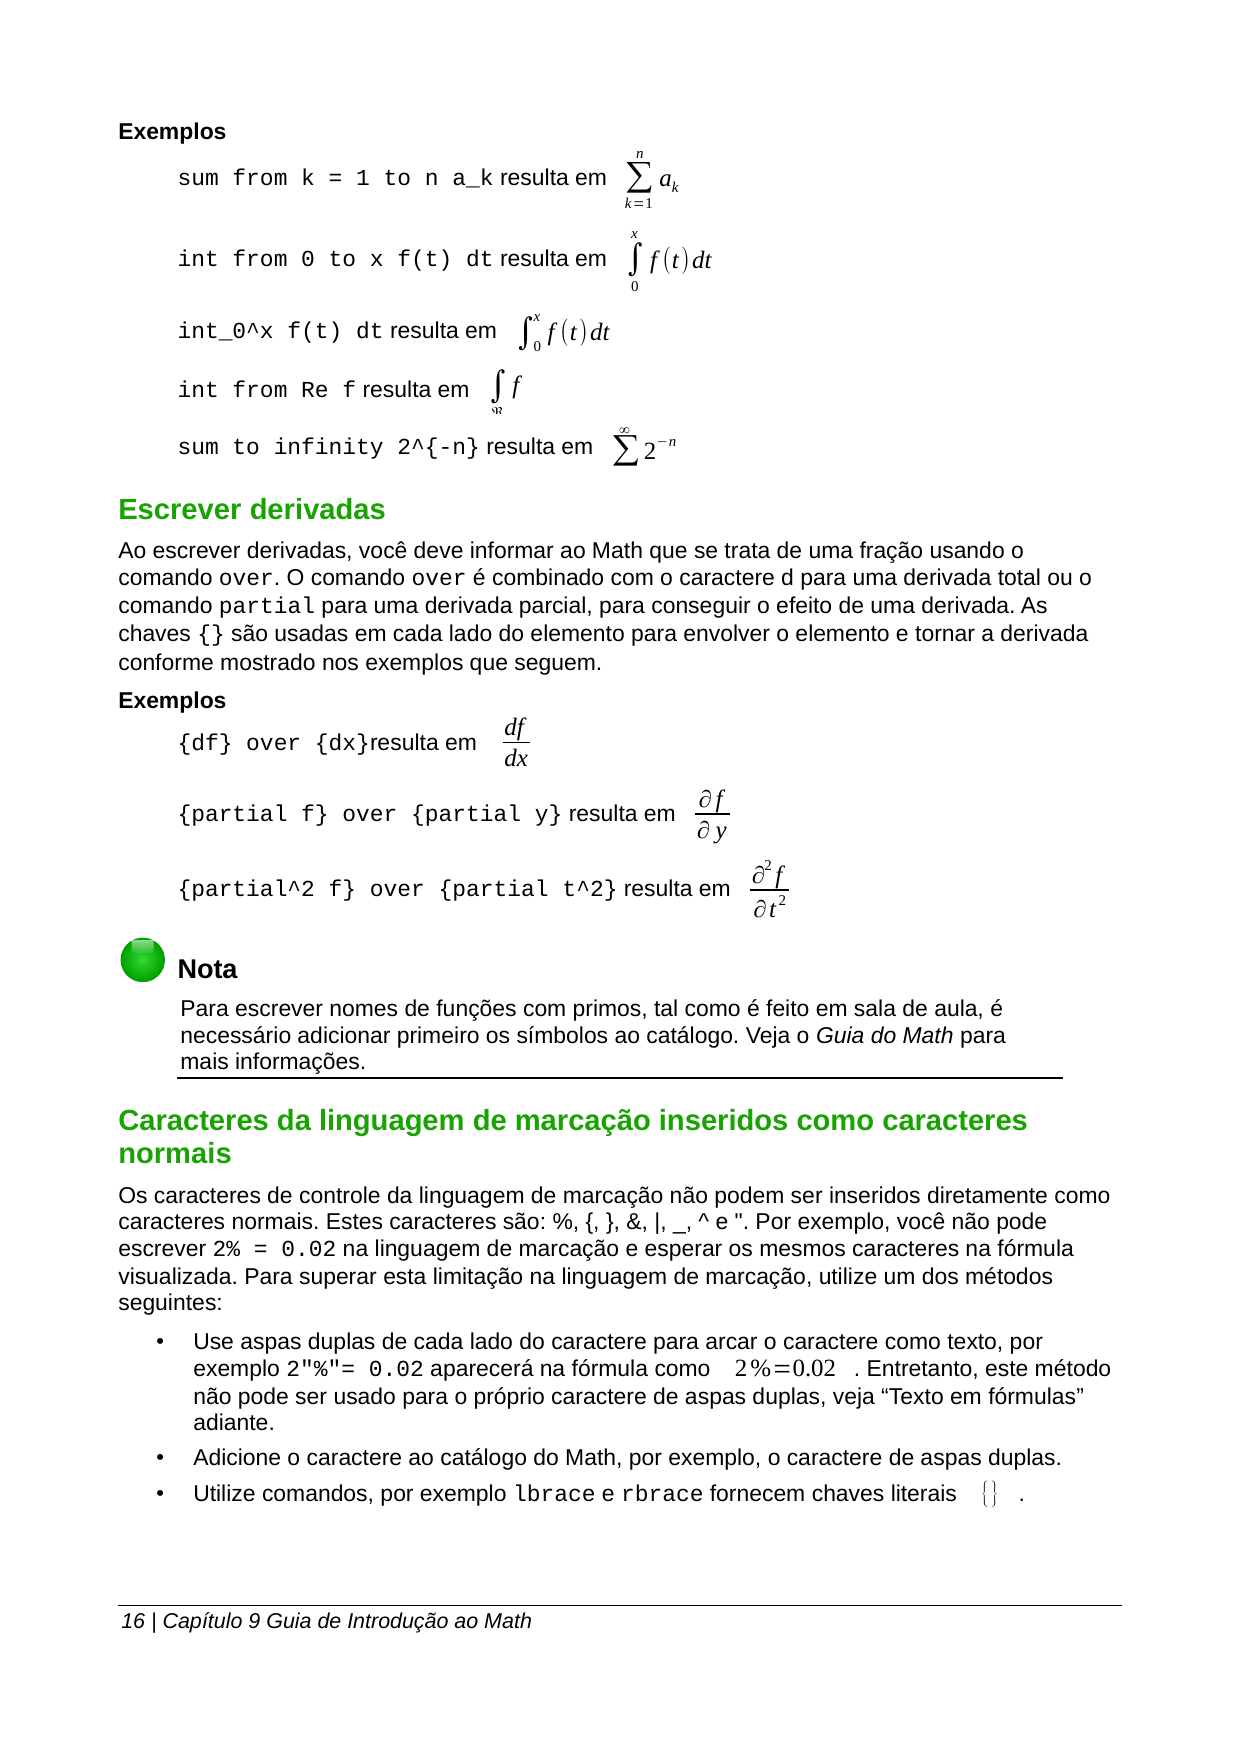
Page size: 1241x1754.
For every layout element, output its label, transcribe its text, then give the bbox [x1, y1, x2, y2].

text Os caracteres de controle da linguagem de marcação não podem ser inseridos diretamente como caracteres normais. Estes caracteres são: %, {, }, &, |, _, ^ e ". Por exemplo, você não pode escrever 2% = 0.02 na linguagem de marcação e esperar os mesmos caracteres na fórmula visualizada. Para superar esta limitação na linguagem de marcação, utilize um dos métodos seguintes: [118, 1182, 1122, 1316]
list Use aspas duplas de cada lado do caractere para arcar o caractere como texto, por exemplo 2"%"= 0.02 aparecerá na fórmula como . Entretanto, este método não pode ser usado para o próprio caractere de aspas duplas, veja “Texto em fórmulas” adiante. [156, 1328, 1122, 1436]
text {partial^2 f} over {partial t^2} resulta em [177, 857, 1122, 923]
text Exemplos [118, 118, 1122, 144]
subtitle Nota [118, 935, 1122, 984]
text Para escrever nomes de funções com primos, tal como é feito em sala de aula, é necessário adicionar primeiro os símbolos ao catálogo. Veja o Guia do Math para mais informações. [177, 992, 1063, 1077]
text sum to infinity 2^{-n} resulta em [177, 426, 1122, 468]
text int from 0 to x f(t) dt resulta em [177, 224, 1122, 295]
text int from Re f resulta em [177, 367, 1122, 414]
list Adicione o caractere ao catálogo do Math, por exemplo, o caractere de aspas duplas. [156, 1444, 1122, 1471]
text Ao escrever derivadas, você deve informar ao Math que se trata de uma fração usando o comando over. O comando over é combinado com o caractere d para uma derivada total ou o comando partial para uma derivada parcial, para conseguir o efeito de uma derivada. As chaves {} são usadas em cada lado do elemento para envolver o elemento e tornar a derivada conforme mostrado nos exemplos que seguem. [118, 537, 1122, 675]
list Utilize comandos, por exemplo lbrace e rbrace fornecem chaves literais . [156, 1479, 1122, 1508]
text sum from k = 1 to n a_k resulta em [177, 144, 1122, 212]
text int_0^x f(t) dt resulta em [177, 307, 1122, 355]
text Exemplos [118, 687, 1122, 714]
subtitle Escrever derivadas [118, 492, 1122, 525]
subtitle Caracteres da linguagem de marcação inseridos como caracteres normais [118, 1103, 1122, 1170]
text {partial f} over {partial y} resulta em [177, 785, 1122, 844]
text {df} over {dx}resulta em [177, 714, 1122, 773]
